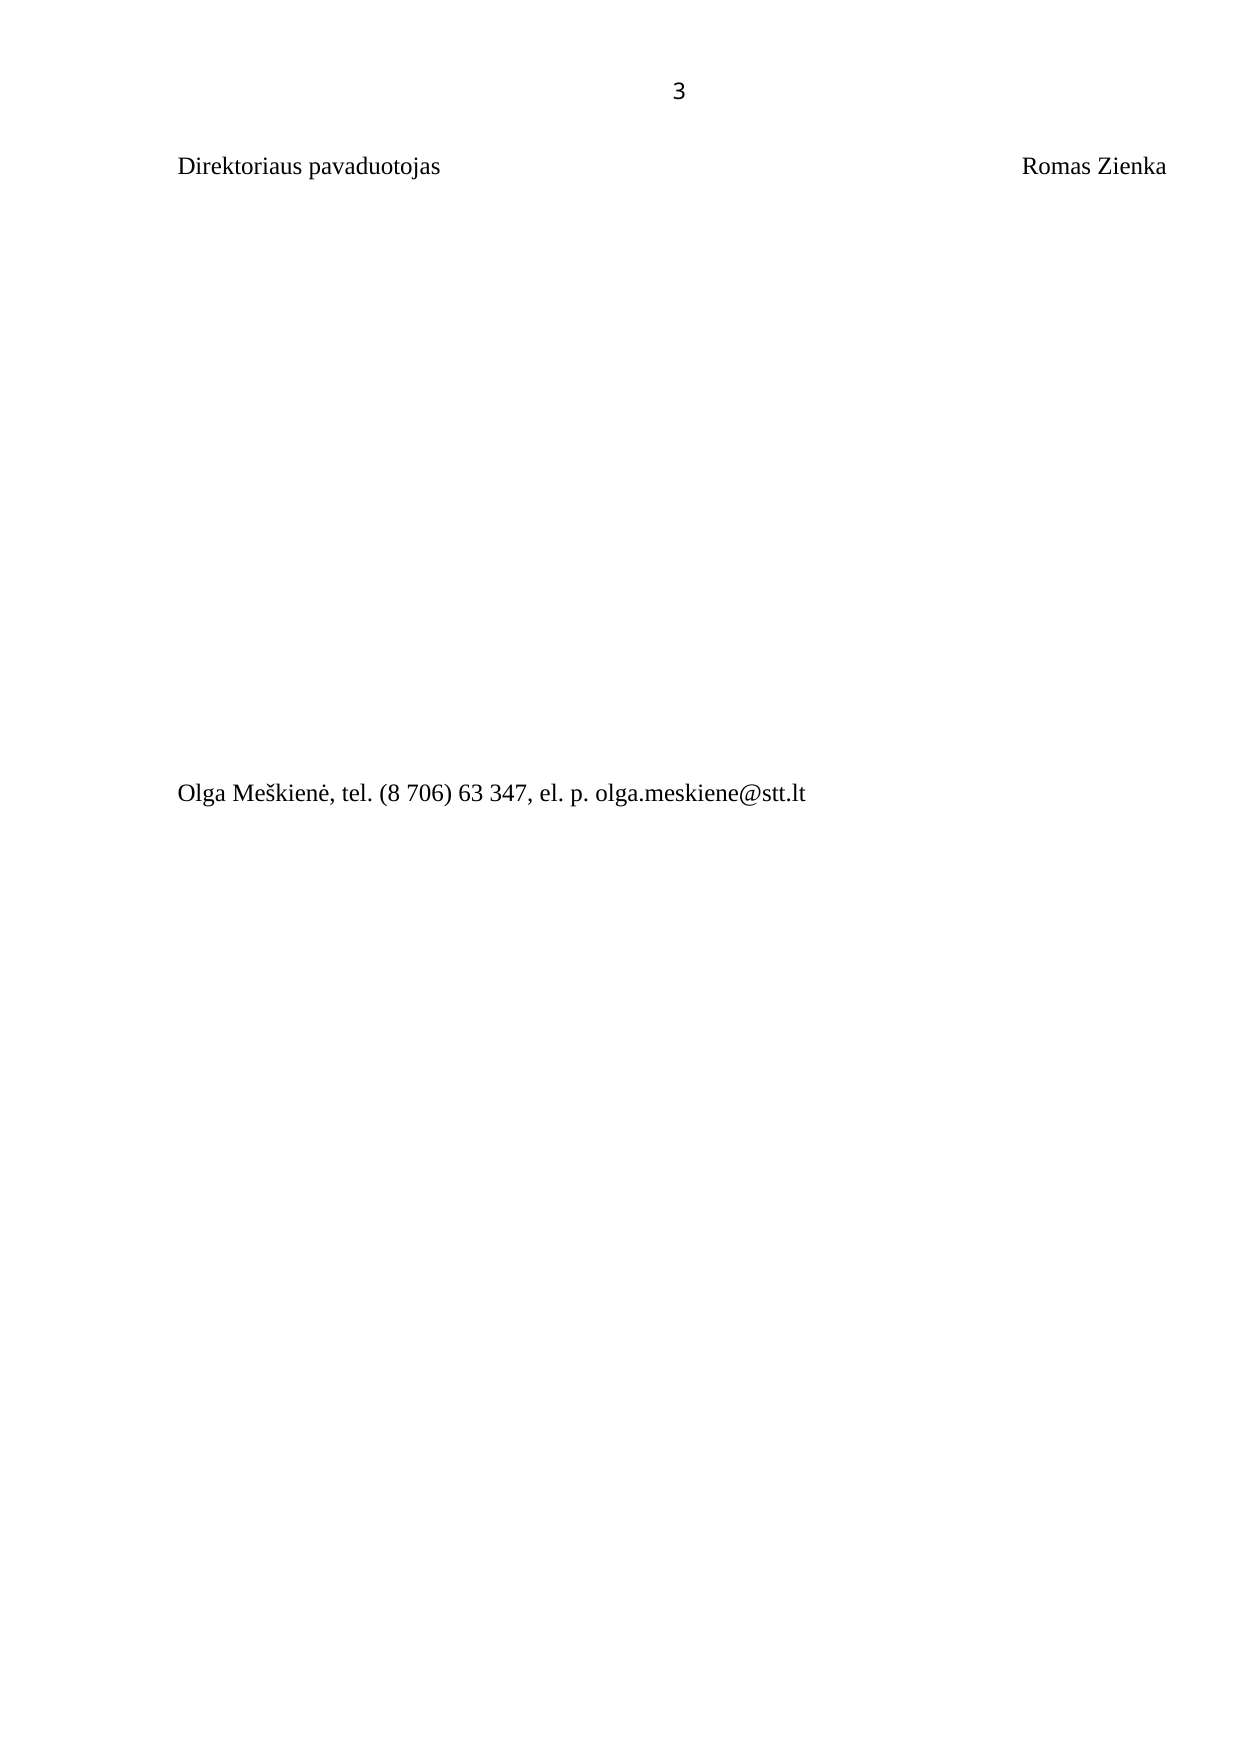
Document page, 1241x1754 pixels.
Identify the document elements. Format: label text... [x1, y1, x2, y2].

text Olga Meškienė, tel. (8 706) 63 347, el. p. olga.meskiene@stt.lt [177, 778, 1181, 807]
text Direktoriaus pavaduotojas Romas Zienka [177, 151, 1181, 180]
